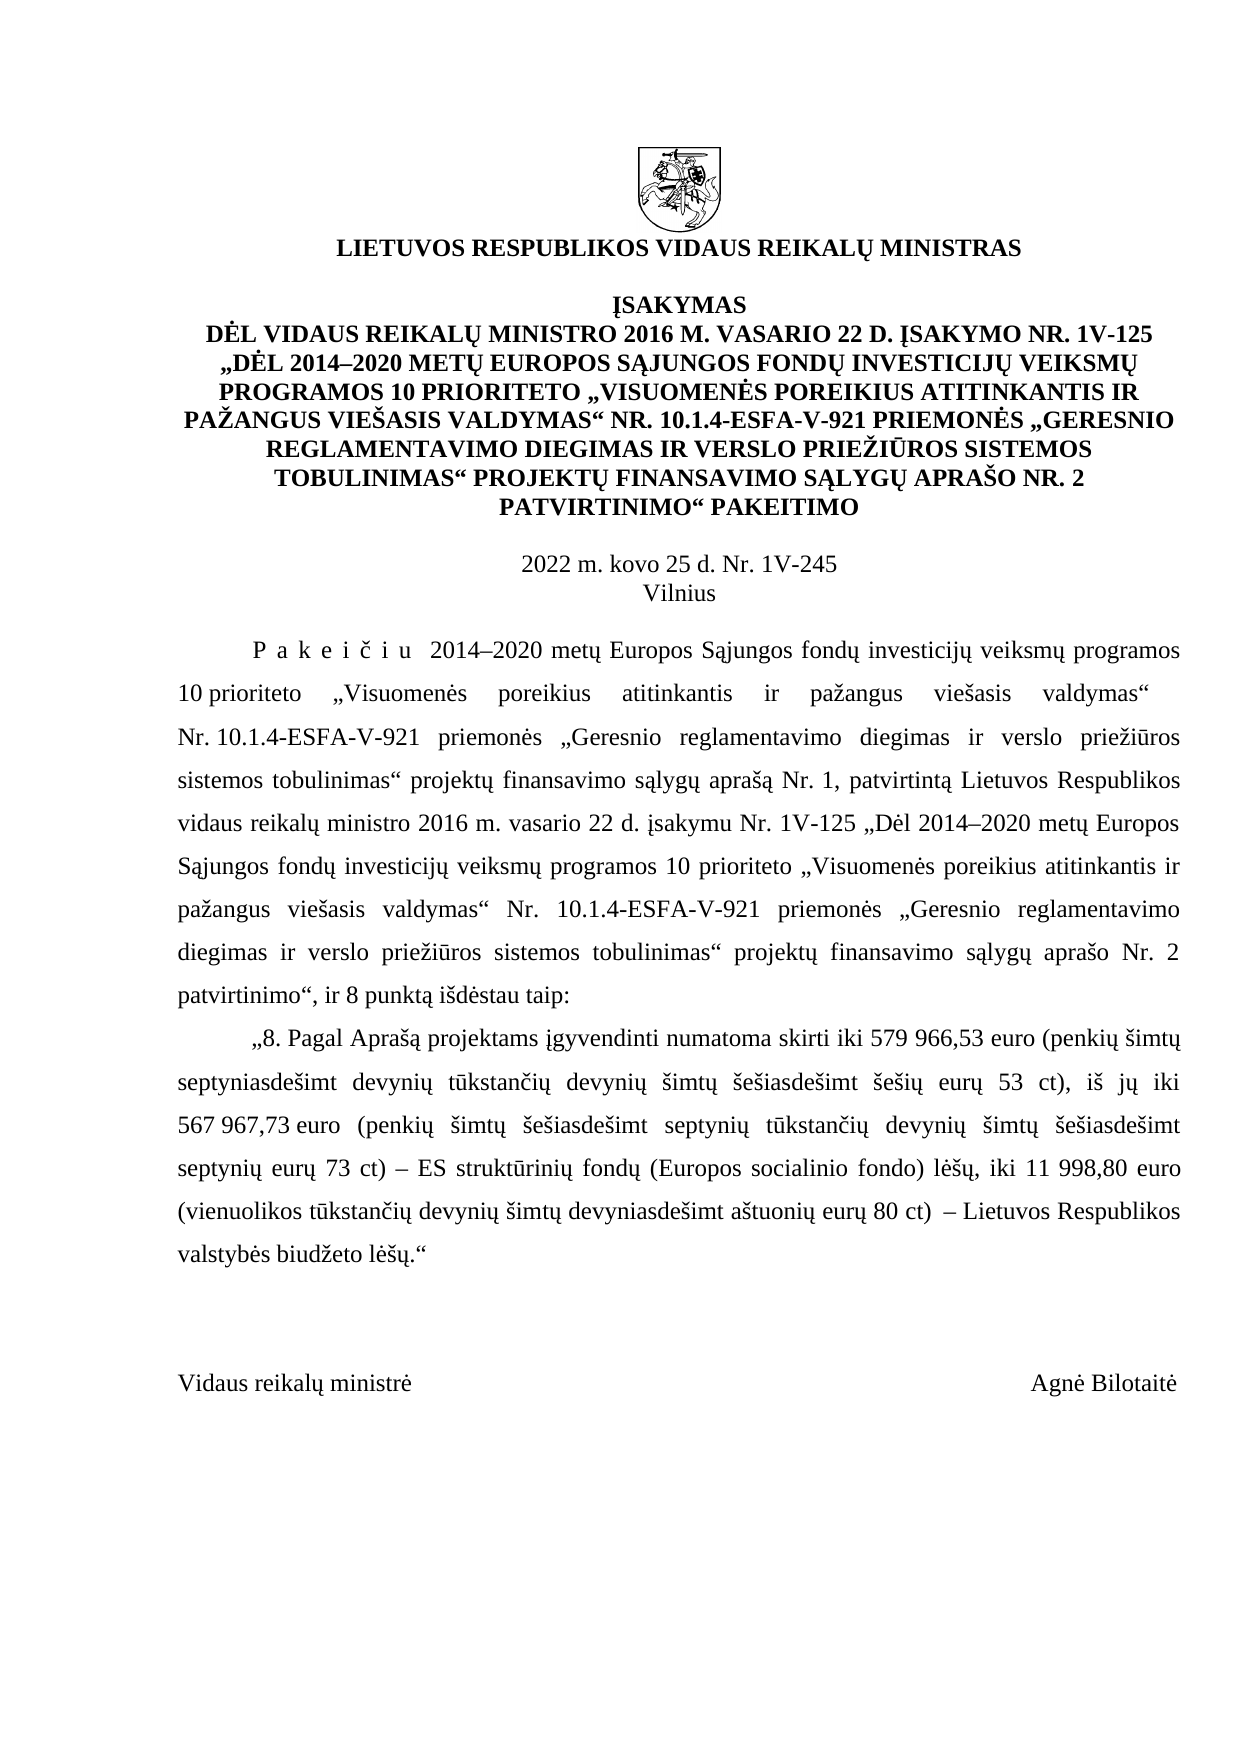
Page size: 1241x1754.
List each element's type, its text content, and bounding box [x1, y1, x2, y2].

text 2022 m. kovo 25 d. Nr. 1V-245 [177, 549, 1181, 578]
text DĖL VIDAUS REIKALŲ MINISTRO 2016 M. VASARIO 22 D. ĮSAKYMO NR. 1V-125 „DĖL 2014–2020 METŲ EUROPOS SĄJUNGOS FONDŲ INVESTICIJŲ VEIKSMŲ PROGRAMOS 10 PRIORITETO „VISUOMENĖS POREIKIUS ATITINKANTIS IR PAŽANGUS VIEŠASIS VALDYMAS“ NR. 10.1.4-ESFA-V-921 PRIEMONĖS „GERESNIO REGLAMENTAVIMO DIEGIMAS IR VERSLO PRIEŽIŪROS SISTEMOS TOBULINIMAS“ PROJEKTŲ FINANSAVIMO SĄLYGŲ APRAŠO NR. 2 PATVIRTINIMO“ PAKEITIMO [177, 319, 1181, 520]
text Vilnius [177, 578, 1181, 607]
text Vidaus reikalų ministrė Agnė Bilotaitė [177, 1368, 1181, 1397]
text ĮSAKYMAS [177, 290, 1181, 319]
text „8. Pagal Aprašą projektams įgyvendinti numatoma skirti iki 579 966,53 euro (penkių šimtų septyniasdešimt devynių tūkstančių devynių šimtų šešiasdešimt šešių eurų 53 ct), iš jų iki 567 967,73 euro (penkių šimtų šešiasdešimt septynių tūkstančių devynių šimtų šešiasdešimt septynių eurų 73 ct) – ES struktūrinių fondų (Europos socialinio fondo) lėšų, iki 11 998,80 euro (vienuolikos tūkstančių devynių šimtų devyniasdešimt aštuonių eurų 80 ct) – Lietuvos Respublikos valstybės biudžeto lėšų.“ [177, 1023, 1181, 1268]
text LIETUVOS RESPUBLIKOS VIDAUS REIKALŲ MINISTRAS [177, 233, 1181, 262]
text Pakeičiu 2014–2020 metų Europos Sąjungos fondų investicijų veiksmų programos 10 prioriteto „Visuomenės poreikius atitinkantis ir pažangus viešasis valdymas“ Nr. 10.1.4-ESFA-V-921 priemonės „Geresnio reglamentavimo diegimas ir verslo priežiūros sistemos tobulinimas“ projektų finansavimo sąlygų aprašą Nr. 1, patvirtintą Lietuvos Respublikos vidaus reikalų ministro 2016 m. vasario 22 d. įsakymu Nr. 1V-125 „Dėl 2014–2020 metų Europos Sąjungos fondų investicijų veiksmų programos 10 prioriteto „Visuomenės poreikius atitinkantis ir pažangus viešasis valdymas“ Nr. 10.1.4-ESFA-V-921 priemonės „Geresnio reglamentavimo diegimas ir verslo priežiūros sistemos tobulinimas“ projektų finansavimo sąlygų aprašo Nr. 2 patvirtinimo“, ir 8 punktą išdėstau taip: [177, 635, 1181, 1009]
